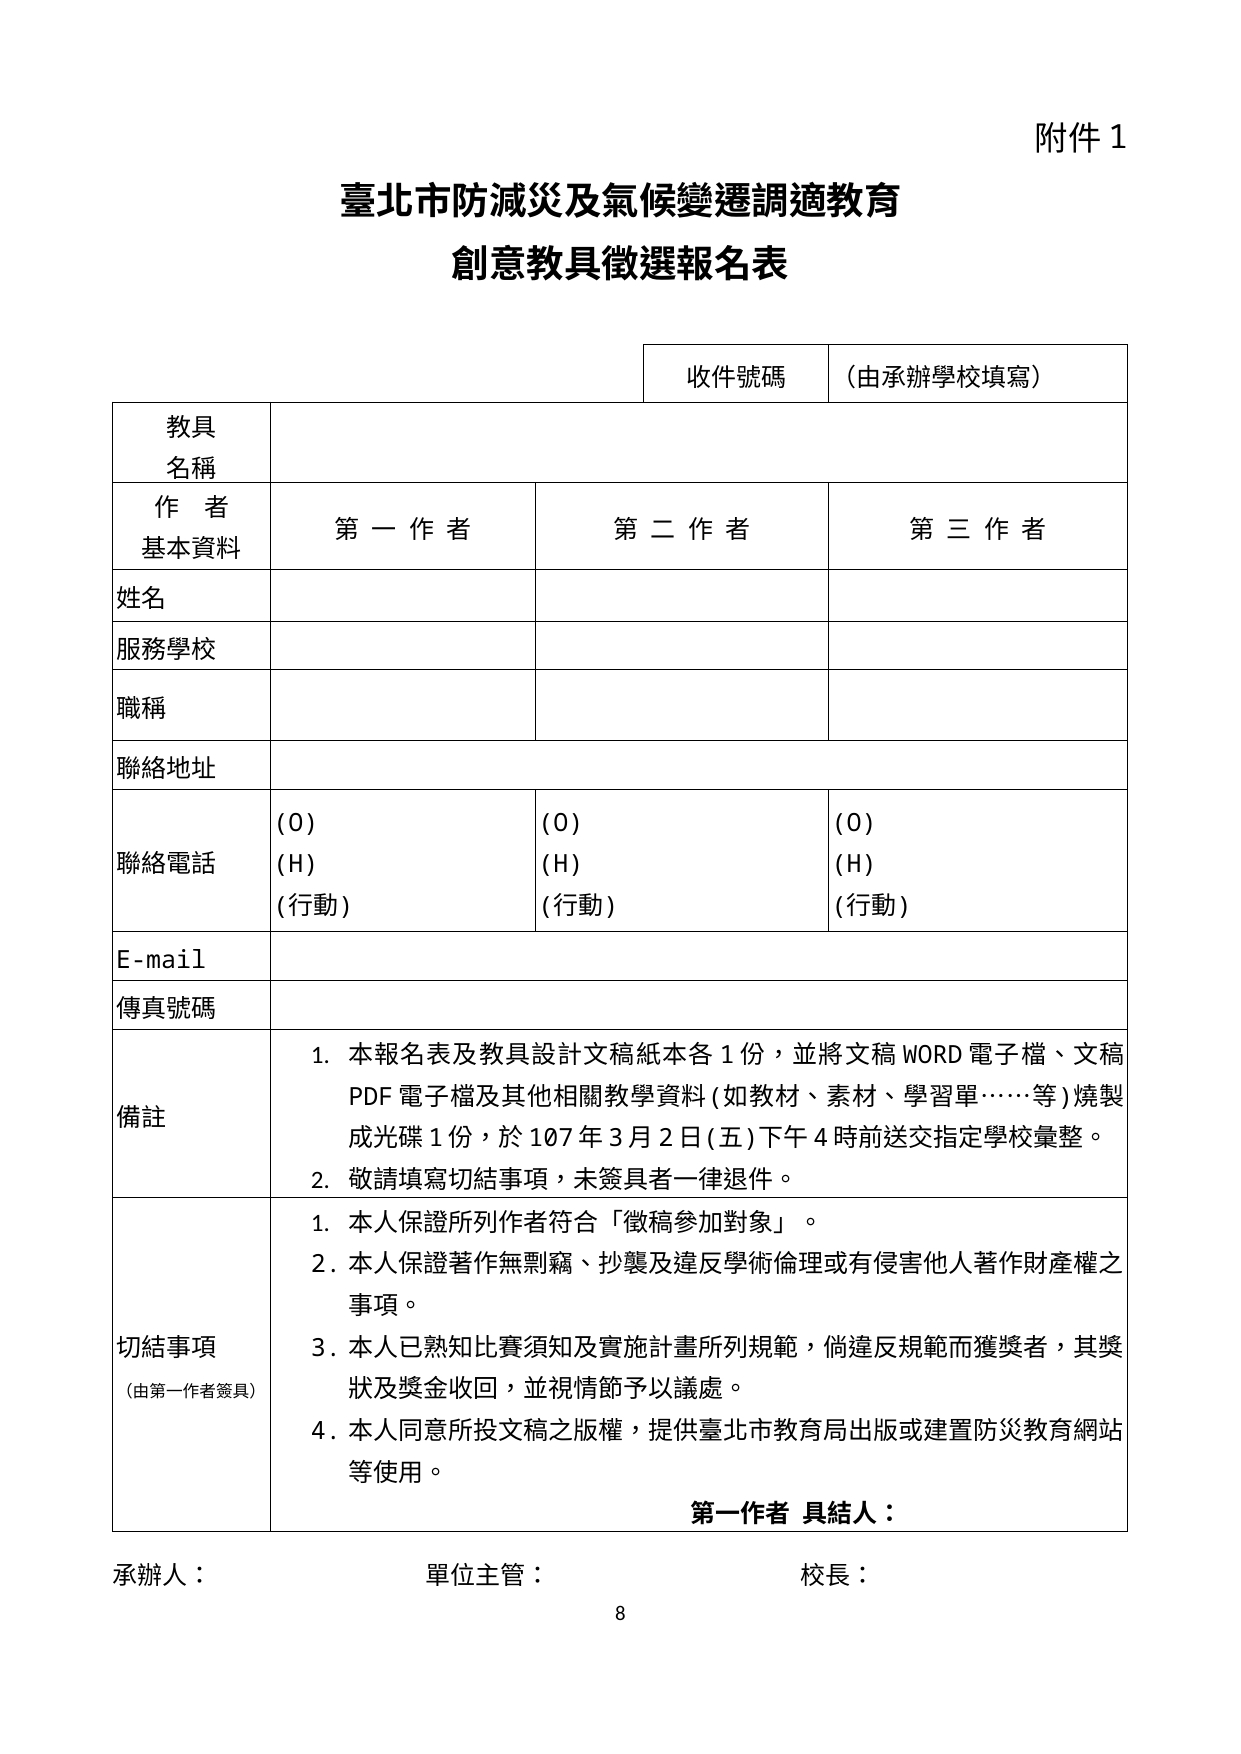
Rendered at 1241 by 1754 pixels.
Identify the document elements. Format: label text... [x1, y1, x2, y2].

table_cell 姓名 [113, 570, 270, 621]
table_cell 第 一 作 者 [271, 483, 535, 569]
table_cell 第 二 作 者 [536, 483, 828, 569]
table_cell [536, 570, 828, 621]
table_cell E-mail [113, 932, 270, 980]
table_cell [271, 670, 535, 740]
table_header （由承辦學校填寫） [829, 345, 1127, 402]
table_cell [271, 932, 1127, 980]
table_cell [536, 670, 828, 740]
table_cell 聯絡電話 [113, 790, 270, 931]
text 創意教具徵選報名表 [112, 219, 1128, 282]
table_cell [271, 622, 535, 669]
table_cell (O) (H) (行動) [829, 790, 1127, 931]
table_cell 職稱 [113, 670, 270, 740]
table_cell 備註 [113, 1030, 270, 1197]
table_cell 本人保證所列作者符合「徵稿參加對象」。 本人保證著作無剽竊、抄襲及違反學術倫理或有侵害他人著作財產權之事項。 本人已熟知比賽須知及實施計畫所列規範，倘違反規範而獲獎者，其獎狀及獎金收回，並視情節予以議處。 本人同意所投文稿之版權，提供臺北市教育局出版或建置防災教育網站等使用。 第一作者 具結人： [271, 1198, 1127, 1531]
table_cell 第 三 作 者 [829, 483, 1127, 569]
table_cell [271, 403, 1127, 482]
table_cell [271, 570, 535, 621]
table_cell [829, 670, 1127, 740]
table_cell (O) (H) (行動) [536, 790, 828, 931]
table_header [535, 344, 643, 402]
table_cell [271, 741, 1127, 789]
table_cell 聯絡地址 [113, 741, 270, 789]
table_header [270, 344, 535, 402]
table_cell 教具 名稱 [113, 403, 270, 482]
text 承辦人： 單位主管： 校長： [112, 1551, 1128, 1593]
table_cell 本報名表及教具設計文稿紙本各1份，並將文稿WORD電子檔、文稿PDF電子檔及其他相關教學資料(如教材、素材、學習單……等)燒製成光碟1份，於107年3月2日(五)下午4時前送交指定學校彙整。 敬請填寫切結事項，未簽具者一律退件。 [271, 1030, 1127, 1197]
table_header 收件號碼 [644, 345, 828, 402]
table_cell 傳真號碼 [113, 981, 270, 1029]
table_cell 作 者 基本資料 [113, 483, 270, 569]
table_cell [536, 622, 828, 669]
table_cell [829, 622, 1127, 669]
table_cell 切結事項 （由第一作者簽具） [113, 1198, 270, 1531]
table_header [113, 344, 270, 402]
table_cell [829, 570, 1127, 621]
text 臺北市防減災及氣候變遷調適教育 [112, 157, 1128, 219]
table_cell 服務學校 [113, 622, 270, 669]
table_cell (O) (H) (行動) [271, 790, 535, 931]
table_cell [271, 981, 1127, 1029]
text 附件1 [112, 94, 1128, 157]
